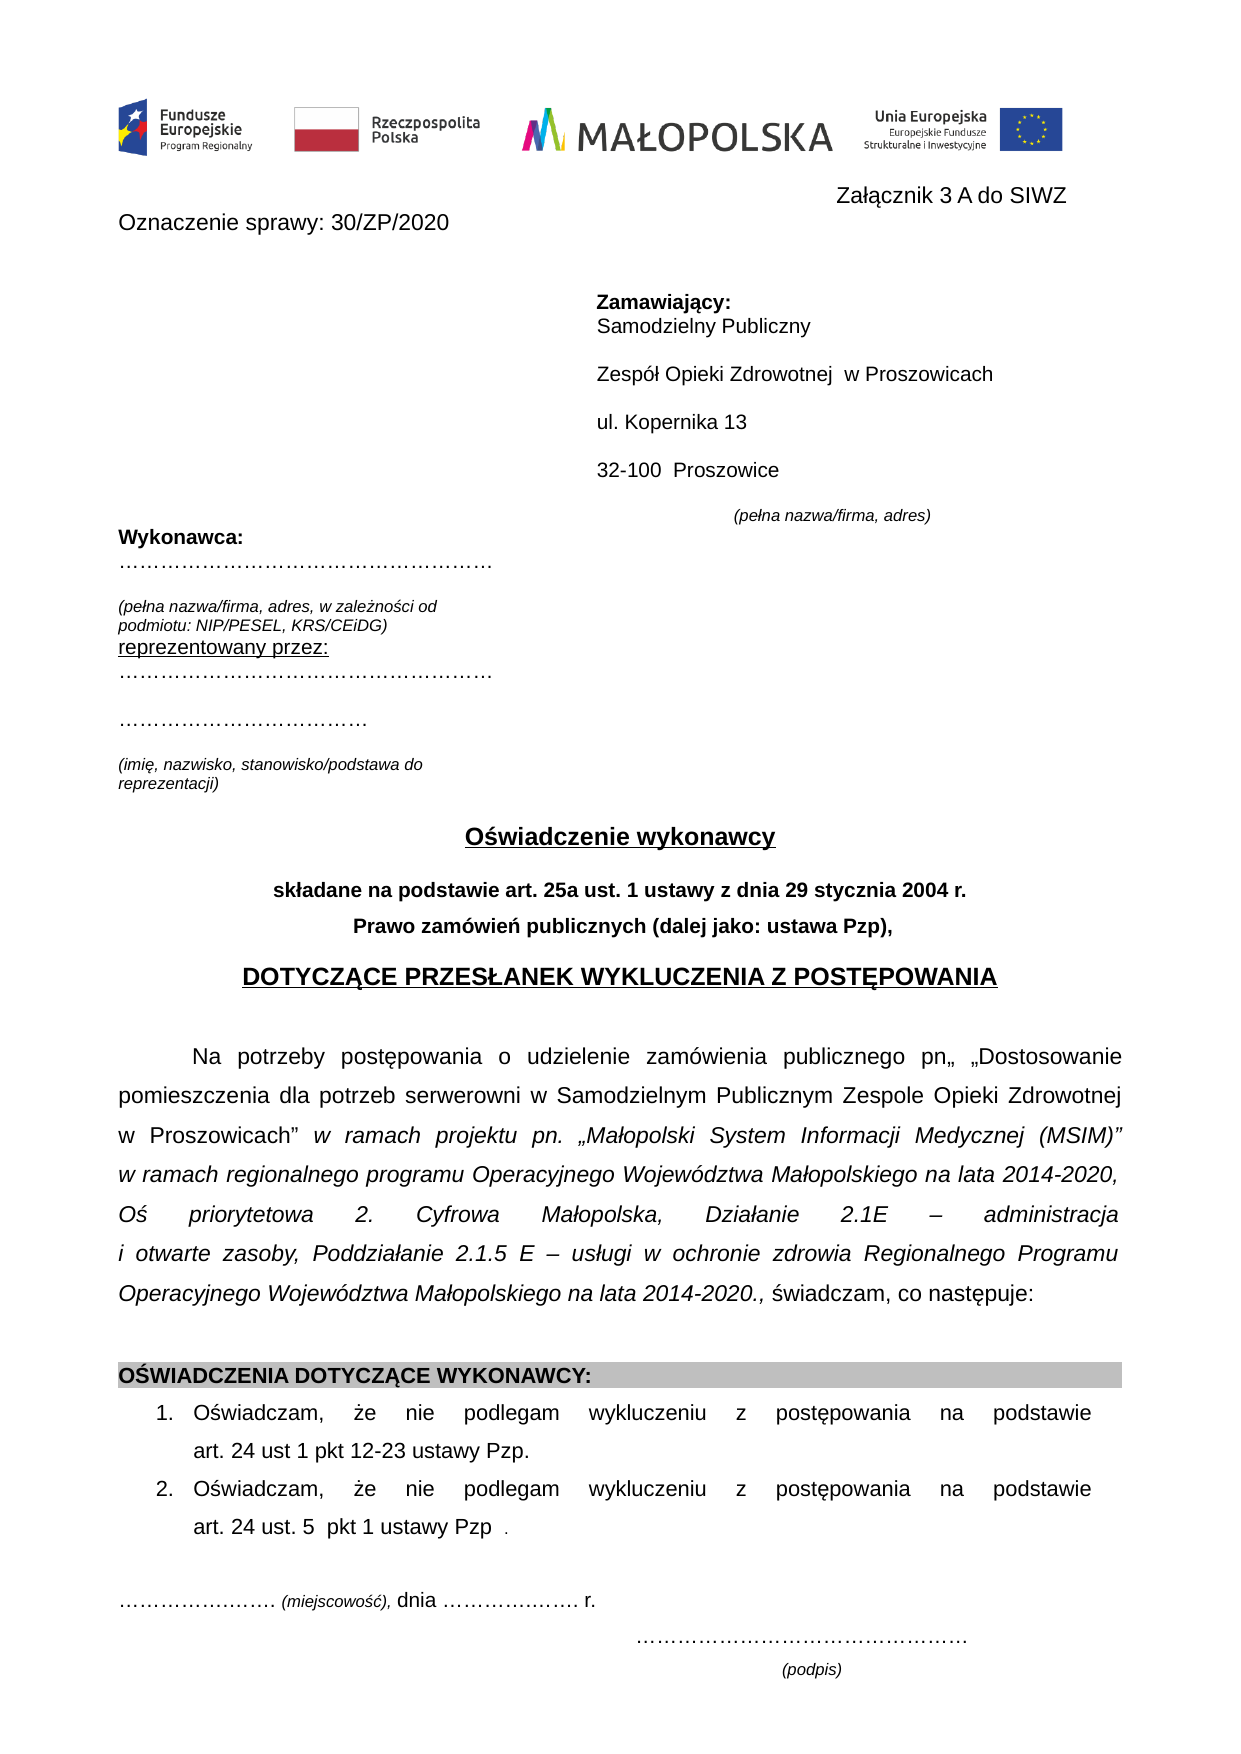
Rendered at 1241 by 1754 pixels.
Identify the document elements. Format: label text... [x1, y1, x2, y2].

text Oświadczenie wykonawcy [118, 822, 1122, 851]
text …………….……. (miejscowość), dnia ………….……. r. [118, 1587, 1122, 1611]
text Oznaczenie sprawy: 30/ZP/2020 [118, 209, 1122, 235]
text DOTYCZĄCE PRZESŁANEK WYKLUCZENIA Z POSTĘPOWANIA [118, 962, 1122, 991]
text Prawo zamówień publicznych (dalej jako: ustawa Pzp), [118, 914, 1122, 938]
text ………………………………………… [118, 1623, 1122, 1647]
text ……………………………………………… [118, 549, 502, 573]
text składane na podstawie art. 25a ust. 1 ustawy z dnia 29 stycznia 2004 r. [118, 878, 1122, 902]
text Zamawiający: [118, 288, 1122, 314]
picture [118, 98, 1063, 156]
text (pełna nazwa/firma, adres) [118, 506, 1122, 525]
text reprezentowany przez: [118, 635, 1122, 659]
text ……………………………………………………………………………… [118, 659, 502, 731]
text 32-100 Proszowice [118, 458, 1122, 482]
text Wykonawca: [118, 525, 1122, 549]
text (podpis) [708, 1659, 1122, 1678]
text Zespół Opieki Zdrowotnej w Proszowicach [118, 362, 1122, 386]
text Załącznik 3 A do SIWZ [118, 182, 1122, 209]
text (imię, nazwisko, stanowisko/podstawa do reprezentacji) [118, 755, 502, 793]
text (pełna nazwa/firma, adres, w zależności od podmiotu: NIP/PESEL, KRS/CEiDG) [118, 597, 502, 635]
text Na potrzeby postępowania o udzielenie zamówienia publicznego pn„ „Dostosowanie pomieszczenia dla potrzeb serwerowni w Samodzielnym Publicznym Zespole Opieki Zdrowotnej w Proszowicach” w ramach projektu pn. „Małopolski System Informacji Medycznej (MSIM)” w ramach regionalnego programu Operacyjnego Województwa Małopolskiego na lata 2014-2020, Oś priorytetowa 2. Cyfrowa Małopolska, Działanie 2.1E – administracja i otwarte zasoby, Poddziałanie 2.1.5 E – usługi w ochronie zdrowia Regionalnego Programu Operacyjnego Województwa Małopolskiego na lata 2014-2020., świadczam, co następuje: [118, 1043, 1122, 1306]
text Samodzielny Publiczny [118, 314, 1122, 338]
list Oświadczam, że nie podlegam wykluczeniu z postępowania na podstawie art. 24 ust 1 pkt 12-23 ustawy Pzp. [156, 1400, 1122, 1463]
text ul. Kopernika 13 [118, 410, 1122, 434]
list Oświadczam, że nie podlegam wykluczeniu z postępowania na podstawie art. 24 ust. 5 pkt 1 ustawy Pzp . [156, 1476, 1122, 1539]
text OŚWIADCZENIA DOTYCZĄCE WYKONAWCY: [118, 1362, 1122, 1388]
